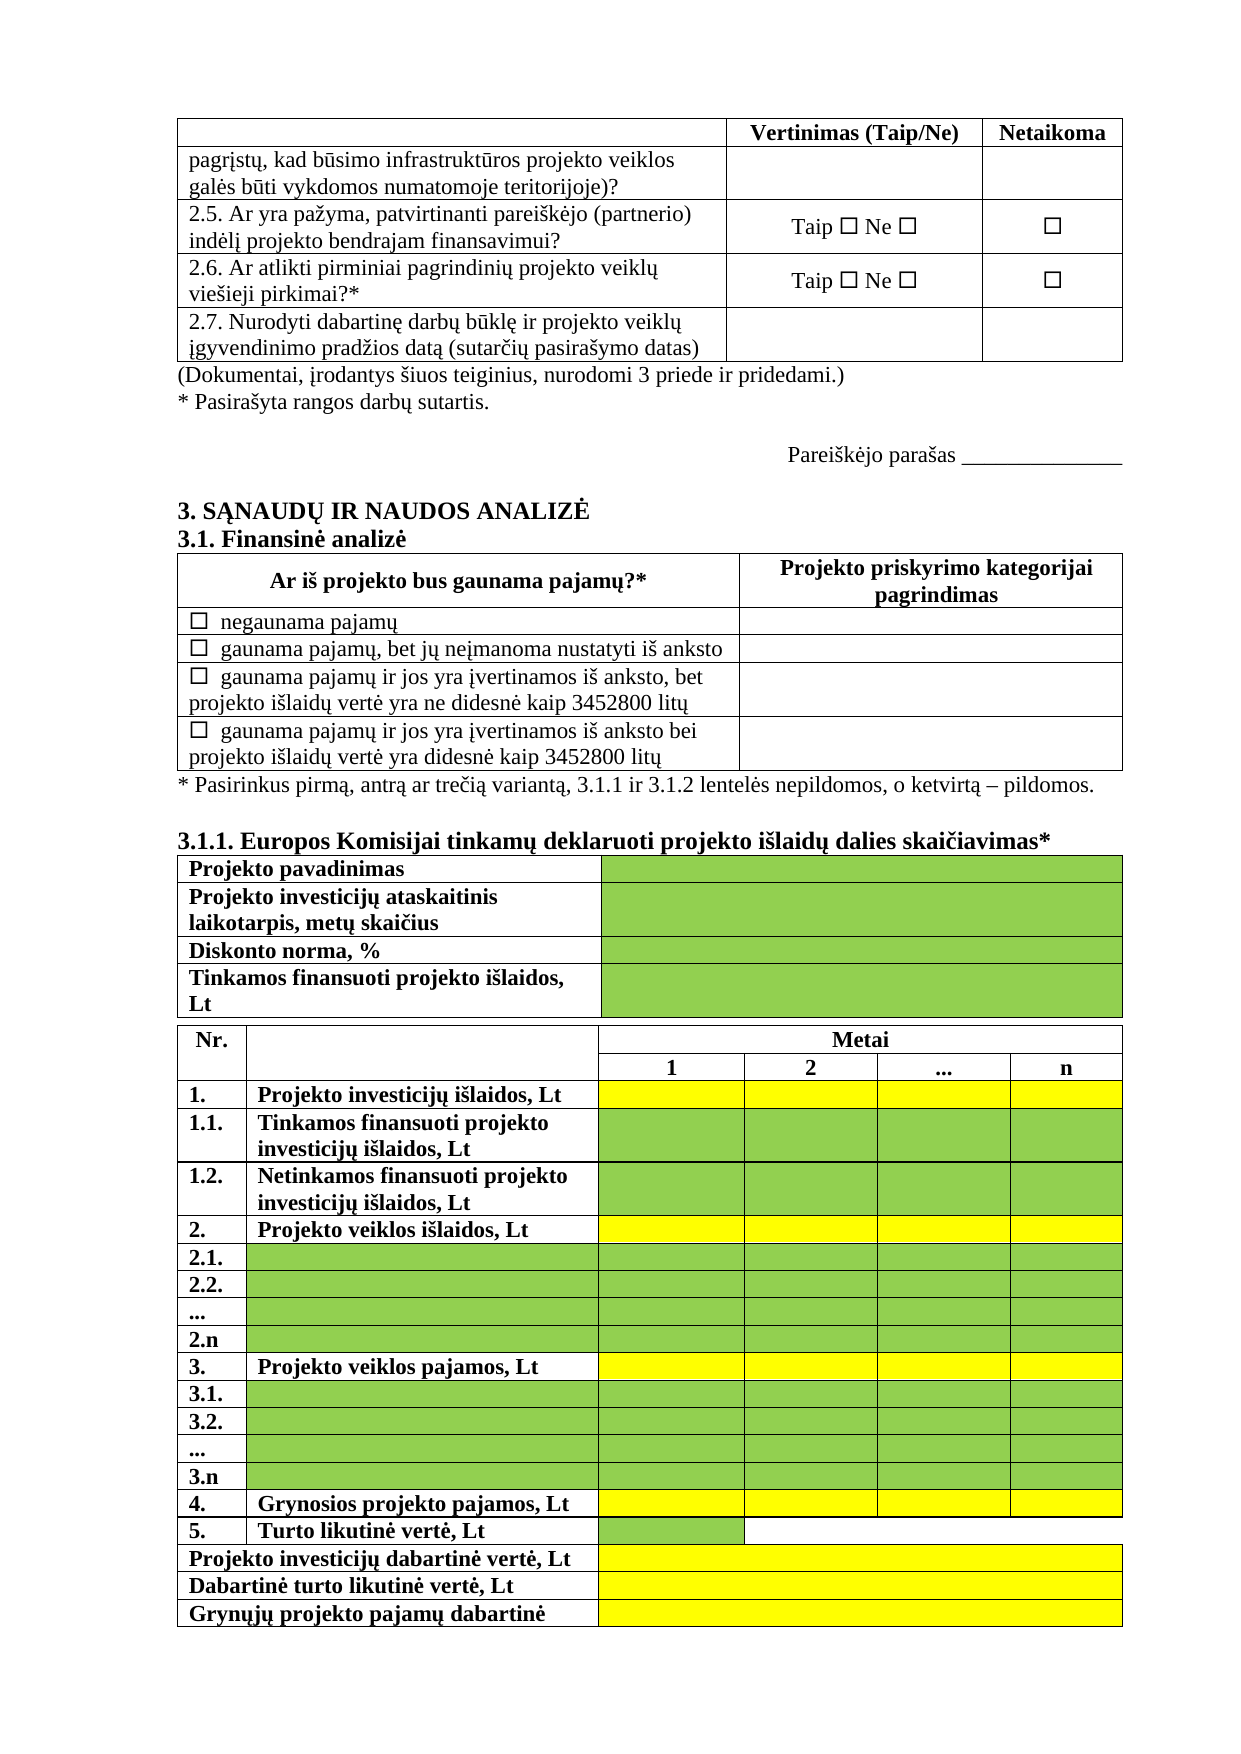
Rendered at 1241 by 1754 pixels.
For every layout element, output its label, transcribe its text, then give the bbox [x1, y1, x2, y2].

table_cell [745, 1490, 877, 1516]
table_cell 3.n [178, 1463, 246, 1489]
text 3.1. Finansinė analizė [177, 524, 1122, 553]
table_cell [602, 964, 1122, 1017]
table_cell [599, 1572, 1122, 1599]
table_cell [1011, 1490, 1122, 1516]
table_cell n [1011, 1054, 1122, 1080]
table_cell [599, 1216, 744, 1242]
table_cell [878, 1435, 1010, 1462]
table_cell [740, 663, 1122, 716]
table_cell Diskonto norma, % [178, 937, 601, 963]
table_cell Grynosios projekto pajamos, Lt [247, 1490, 598, 1516]
table_cell [745, 1353, 877, 1379]
table_cell [878, 1381, 1010, 1407]
table_header [178, 119, 726, 146]
table_cell [727, 308, 982, 361]
table_header Vertinimas (Taip/Ne) [727, 119, 982, 146]
table_cell [745, 1463, 877, 1489]
table_cell 1 [599, 1054, 744, 1080]
table_cell [247, 1326, 598, 1352]
table_cell [745, 1298, 877, 1325]
table_cell [740, 717, 1122, 769]
table_cell [247, 1244, 598, 1270]
table_cell [1011, 1326, 1122, 1352]
table_cell [599, 1518, 744, 1544]
table_cell [878, 1109, 1010, 1161]
table_cell ... [178, 1298, 246, 1325]
table_header Projekto priskyrimo kategorijai pagrindimas [740, 554, 1122, 607]
table_cell [745, 1518, 1122, 1544]
table_cell Projekto investicijų išlaidos, Lt [247, 1081, 598, 1108]
table_cell [740, 608, 1122, 634]
table_cell Tinkamos finansuoti projekto investicijų išlaidos, Lt [247, 1109, 598, 1161]
table_cell [247, 1271, 598, 1297]
table_cell [1011, 1353, 1122, 1379]
table_cell [745, 1081, 877, 1108]
table_cell 4. [178, 1490, 246, 1516]
table_cell [745, 1163, 877, 1215]
text 3. SĄNAUDŲ IR NAUDOS ANALIZĖ [177, 496, 1122, 524]
table_cell [745, 1408, 877, 1434]
table_cell 5. [178, 1518, 246, 1544]
table_cell [599, 1600, 1122, 1626]
table_cell [247, 1298, 598, 1325]
table_cell [] negaunama pajamų [178, 608, 739, 634]
text (Dokumentai, įrodantys šiuos teiginius, nurodomi 3 priede ir pridedami.) [177, 362, 1122, 388]
table_cell [1011, 1244, 1122, 1270]
table_cell [599, 1490, 744, 1516]
table_cell [740, 635, 1122, 662]
table_cell [602, 937, 1122, 963]
table_cell [745, 1244, 877, 1270]
table_cell Taip [] Ne [] [727, 147, 982, 199]
table_cell [599, 1353, 744, 1379]
table_cell Projekto veiklos išlaidos, Lt [247, 1216, 598, 1242]
text * Pasirinkus pirmą, antrą ar trečią variantą, 3.1.1 ir 3.1.2 lentelės nepildomos, o ketvirtą – pildomos. [177, 771, 1122, 797]
table_cell [247, 1435, 598, 1462]
table_cell 3. [178, 1353, 246, 1379]
text 3.1.1. Europos Komisijai tinkamų deklaruoti projekto išlaidų dalies skaičiavimas* [177, 826, 1122, 854]
table_cell ... [178, 1435, 246, 1462]
table_cell 2 [745, 1054, 877, 1080]
table_cell [1011, 1081, 1122, 1108]
table_cell Turto likutinė vertė, Lt [247, 1518, 598, 1544]
table_cell ... [878, 1054, 1010, 1080]
table_cell [878, 1081, 1010, 1108]
table_cell [1011, 1408, 1122, 1434]
table_cell [247, 1381, 598, 1407]
table_cell [983, 308, 1122, 361]
table_cell [878, 1490, 1010, 1516]
table_cell Netinkamos finansuoti projekto investicijų išlaidos, Lt [247, 1163, 598, 1215]
table_cell [599, 1463, 744, 1489]
table_cell 2.n [178, 1326, 246, 1352]
table_cell 2.7. Nurodyti dabartinę darbų būklę ir projekto veiklų įgyvendinimo pradžios datą (sutarčių pasirašymo datas) [178, 308, 726, 361]
table_cell [] [983, 147, 1122, 199]
table_cell [602, 883, 1122, 936]
table_cell [878, 1463, 1010, 1489]
table_cell [247, 1463, 598, 1489]
table_cell [599, 1408, 744, 1434]
table_cell Grynųjų projekto pajamų dabartinė [178, 1600, 598, 1626]
table_cell [599, 1081, 744, 1108]
text Pareiškėjo parašas ______________ [177, 441, 1122, 467]
table_header [602, 856, 1122, 882]
table_cell [599, 1271, 744, 1297]
table_cell [1011, 1216, 1122, 1242]
table_cell Projekto investicijų dabartinė vertė, Lt [178, 1545, 598, 1571]
table_cell [599, 1109, 744, 1161]
text * Pasirašyta rangos darbų sutartis. [177, 388, 1122, 414]
table_header Netaikoma [983, 119, 1122, 146]
table_cell 2. [178, 1216, 246, 1242]
table_cell 3.2. [178, 1408, 246, 1434]
table_cell [878, 1163, 1010, 1215]
table_cell [1011, 1463, 1122, 1489]
table_header Ar iš projekto bus gaunama pajamų?* [178, 554, 739, 607]
table_cell [878, 1271, 1010, 1297]
table_cell [878, 1326, 1010, 1352]
table_cell 1. [178, 1081, 246, 1108]
table_cell 1.2. [178, 1163, 246, 1215]
table_cell 3.1. [178, 1381, 246, 1407]
table_cell [] gaunama pajamų ir jos yra įvertinamos iš anksto, bet projekto išlaidų vertė yra ne didesnė kaip 3452800 litų [178, 663, 739, 716]
table_cell 2.5. Ar yra pažyma, patvirtinanti pareiškėjo (partnerio) indėlį projekto bendrajam finansavimui? [178, 200, 726, 253]
table_cell 2.1. [178, 1244, 246, 1270]
table_cell [599, 1244, 744, 1270]
table_cell [745, 1109, 877, 1161]
table_cell [745, 1381, 877, 1407]
table_cell [878, 1408, 1010, 1434]
table_cell [1011, 1435, 1122, 1462]
table_cell [] gaunama pajamų, bet jų neįmanoma nustatyti iš anksto [178, 635, 739, 662]
table_cell [599, 1435, 744, 1462]
table_header Nr. [178, 1026, 246, 1080]
table_cell [1011, 1109, 1122, 1161]
table_cell [599, 1545, 1122, 1571]
table_cell [745, 1271, 877, 1297]
table_cell Tinkamos finansuoti projekto išlaidos, Lt [178, 964, 601, 1017]
table_cell [878, 1244, 1010, 1270]
table_cell [247, 1408, 598, 1434]
table_header [247, 1026, 598, 1080]
table_cell 2.6. Ar atlikti pirminiai pagrindinių projekto veiklų viešieji pirkimai?* [178, 254, 726, 307]
table_cell pagrįstų, kad būsimo infrastruktūros projekto veiklos galės būti vykdomos numatomoje teritorijoje)? [178, 147, 726, 199]
table_cell [745, 1326, 877, 1352]
table_cell Taip [] Ne [] [727, 254, 982, 307]
table_cell [] gaunama pajamų ir jos yra įvertinamos iš anksto bei projekto išlaidų vertė yra didesnė kaip 3452800 litų [178, 717, 739, 769]
table_cell Taip [] Ne [] [727, 200, 982, 253]
table_header Metai [599, 1026, 1122, 1053]
table_cell Projekto veiklos pajamos, Lt [247, 1353, 598, 1379]
table_cell [] [983, 200, 1122, 253]
table_cell [599, 1298, 744, 1325]
table_cell Dabartinė turto likutinė vertė, Lt [178, 1572, 598, 1599]
table_header Projekto pavadinimas [178, 856, 601, 882]
table_cell Projekto investicijų ataskaitinis laikotarpis, metų skaičius [178, 883, 601, 936]
table_cell [599, 1381, 744, 1407]
table_cell [599, 1163, 744, 1215]
table_cell [1011, 1163, 1122, 1215]
table_cell 2.2. [178, 1271, 246, 1297]
table_cell [878, 1298, 1010, 1325]
table_cell [745, 1216, 877, 1242]
table_cell [878, 1216, 1010, 1242]
table_cell [599, 1326, 744, 1352]
table_cell [1011, 1298, 1122, 1325]
table_cell [878, 1353, 1010, 1379]
table_cell [1011, 1381, 1122, 1407]
table_cell [1011, 1271, 1122, 1297]
table_cell [] [983, 254, 1122, 307]
table_cell [745, 1435, 877, 1462]
table_cell 1.1. [178, 1109, 246, 1161]
